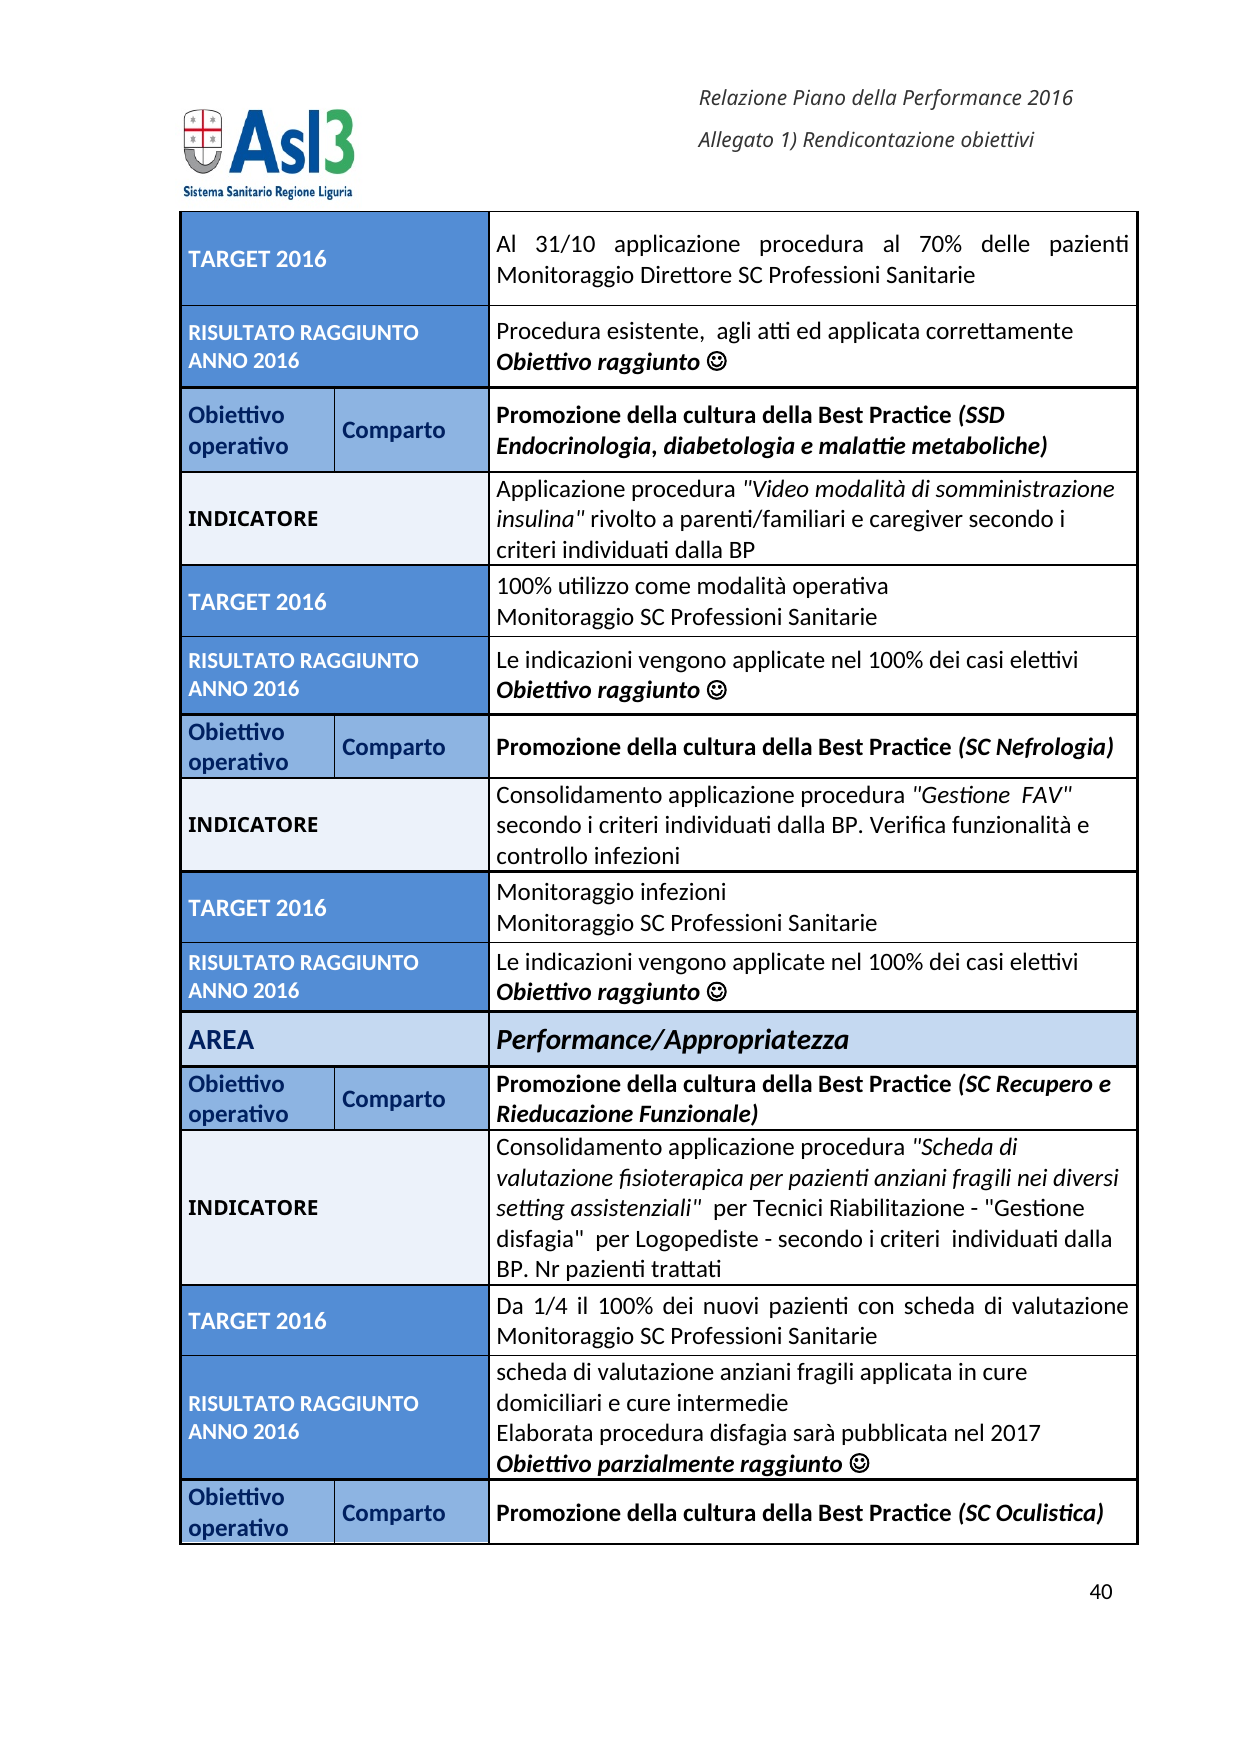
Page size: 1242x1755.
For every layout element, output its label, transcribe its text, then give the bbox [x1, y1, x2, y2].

table_cell RISULTATO RAGGIUNTO ANNO 2016 [182, 943, 488, 1010]
table_cell Promozione della cultura della Best Practice (SC Oculistica) [490, 1481, 1136, 1542]
table_cell RISULTATO RAGGIUNTO ANNO 2016 [182, 306, 488, 386]
table_cell scheda di valutazione anziani fragili applicata in cure domiciliari e cure intermedie Elaborata procedura disfagia sarà pubblicata nel 2017 Obiettivo parzialmente raggiunto  [490, 1356, 1136, 1478]
table_cell INDICATORE [182, 473, 488, 564]
table_cell Performance/Appropriatezza [490, 1013, 1136, 1065]
table_cell Consolidamento applicazione procedura "Gestione FAV" secondo i criteri individuati dalla BP. Verifica funzionalità e controllo infezioni [490, 779, 1136, 870]
table_cell TARGET 2016 [182, 1286, 335, 1355]
table_cell Obiettivo operativo [182, 1068, 334, 1129]
table_cell Comparto [335, 1481, 488, 1542]
table_cell [335, 566, 488, 636]
table_cell Promozione della cultura della Best Practice (SSD Endocrinologia, diabetologia e malattie metaboliche) [490, 389, 1136, 471]
table_cell [335, 1286, 488, 1355]
table_cell Obiettivo operativo [182, 389, 334, 471]
table_cell TARGET 2016 [182, 212, 335, 305]
table_cell Comparto [335, 716, 488, 777]
table_cell Al 31/10 applicazione procedura al 70% delle pazienti Monitoraggio Direttore SC Professioni Sanitarie [490, 212, 1136, 305]
table_cell 100% utilizzo come modalità operativa Monitoraggio SC Professioni Sanitarie [490, 566, 1136, 636]
table_cell Promozione della cultura della Best Practice (SC Nefrologia) [490, 716, 1136, 777]
table_cell Promozione della cultura della Best Practice (SC Recupero e Rieducazione Funzionale) [490, 1068, 1136, 1129]
table_cell Consolidamento applicazione procedura "Scheda di valutazione fisioterapica per pazienti anziani fragili nei diversi setting assistenziali" per Tecnici Riabilitazione - "Gestione disfagia" per Logopediste - secondo i criteri individuati dalla BP. Nr pazienti trattati [490, 1131, 1136, 1284]
table_cell Obiettivo operativo [182, 1481, 334, 1542]
table_cell Procedura esistente, agli atti ed applicata correttamente Obiettivo raggiunto  [490, 306, 1136, 386]
table_cell AREA [182, 1013, 488, 1065]
table_cell Le indicazioni vengono applicate nel 100% dei casi elettivi Obiettivo raggiunto  [490, 943, 1136, 1010]
table_cell Comparto [335, 389, 488, 471]
table_cell TARGET 2016 [182, 566, 335, 636]
table_cell Da 1/4 il 100% dei nuovi pazienti con scheda di valutazione Monitoraggio SC Professioni Sanitarie [490, 1286, 1136, 1355]
table_cell INDICATORE [182, 779, 488, 870]
table_cell RISULTATO RAGGIUNTO ANNO 2016 [182, 1356, 488, 1478]
table_cell Le indicazioni vengono applicate nel 100% dei casi elettivi Obiettivo raggiunto  [490, 637, 1136, 713]
table_cell Monitoraggio infezioni Monitoraggio SC Professioni Sanitarie [490, 873, 1136, 942]
table_cell TARGET 2016 [182, 873, 335, 942]
table_cell [335, 212, 488, 305]
table_cell Applicazione procedura "Video modalità di somministrazione insulina" rivolto a parenti/familiari e caregiver secondo i criteri individuati dalla BP [490, 473, 1136, 564]
table_cell Comparto [335, 1068, 488, 1129]
table_cell INDICATORE [182, 1131, 488, 1284]
table_cell [335, 873, 488, 942]
table_cell RISULTATO RAGGIUNTO ANNO 2016 [182, 637, 488, 713]
